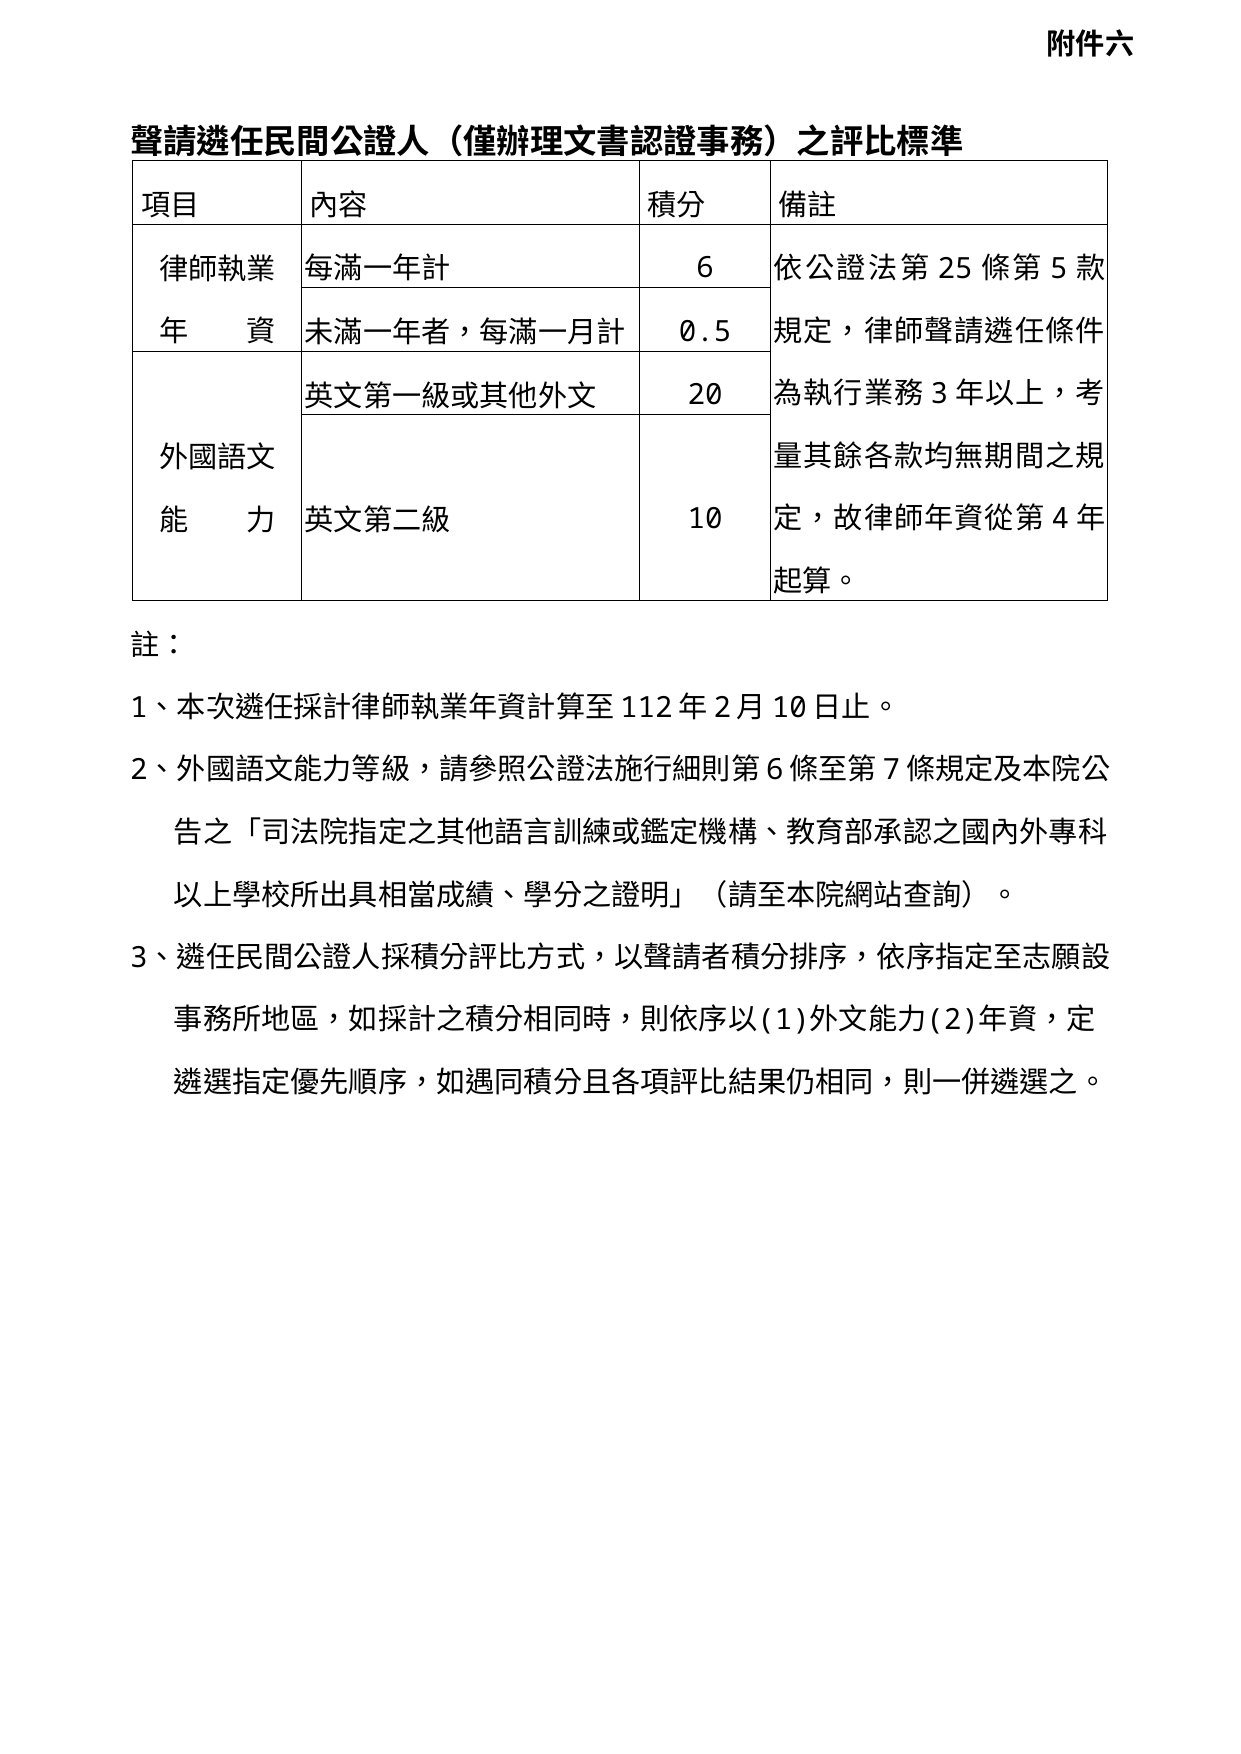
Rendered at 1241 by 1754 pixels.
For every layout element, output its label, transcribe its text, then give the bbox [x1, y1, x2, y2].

table_cell 每滿一年計 [302, 225, 639, 287]
table_cell 英文第一級或其他外文 [302, 352, 639, 414]
table_header 備註 [771, 161, 1107, 223]
table_cell 20 [640, 352, 770, 414]
text [1032, 24, 1178, 77]
text 2、外國語文能力等級，請參照公證法施行細則第6條至第7條規定及本院公告之「司法院指定之其他語言訓練或鑑定機構、教育部承認之國內外專科以上學校所出具相當成績、學分之證明」（請至本院網站查詢）。 [130, 726, 1110, 913]
table_cell 英文第二級 [302, 415, 639, 599]
table_header 項目 [133, 161, 301, 223]
table_cell 10 [640, 415, 770, 599]
table_header 內容 [302, 161, 639, 223]
table_cell 外國語文 能 力 [133, 352, 301, 599]
table_cell 6 [640, 225, 770, 287]
text 註： [130, 601, 1110, 663]
table_cell 0.5 [640, 288, 770, 351]
table_cell 未滿一年者，每滿一月計 [302, 288, 639, 351]
table_header 積分 [640, 161, 770, 223]
table_cell 律師執業 年 資 [133, 225, 301, 351]
text 聲請遴任民間公證人（僅辦理文書認證事務）之評比標準 [130, 97, 1110, 160]
text 附件六 [1046, 31, 1163, 61]
text 1、本次遴任採計律師執業年資計算至112年2月10日止。 [130, 663, 1110, 726]
table_cell 依公證法第25條第5款規定，律師聲請遴任條件為執行業務3年以上，考量其餘各款均無期間之規定，故律師年資從第4年起算。 [771, 225, 1107, 599]
text 3、遴任民間公證人採積分評比方式，以聲請者積分排序，依序指定至志願設事務所地區，如採計之積分相同時，則依序以(1)外文能力(2)年資，定遴選指定優先順序，如遇同積分且各項評比結果仍相同，則一併遴選之。 [130, 913, 1110, 1101]
